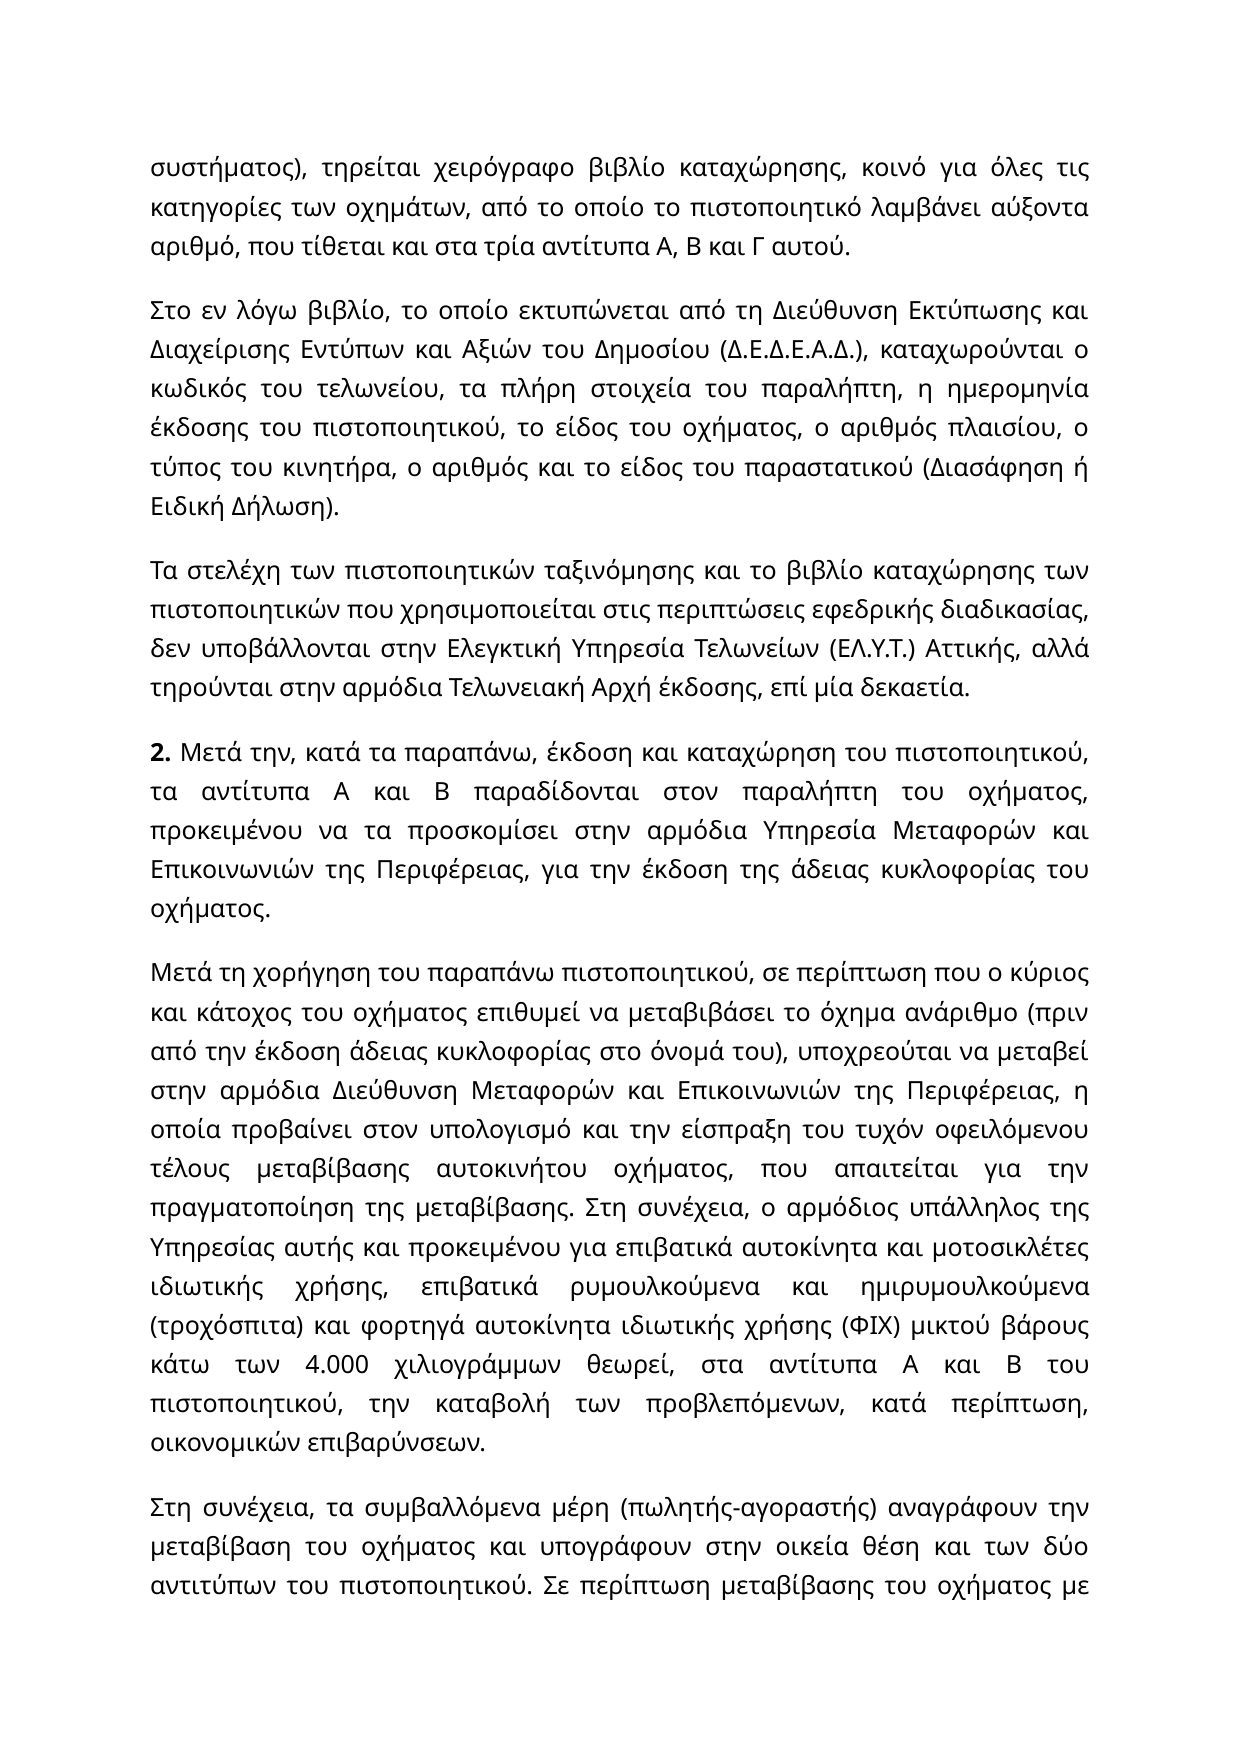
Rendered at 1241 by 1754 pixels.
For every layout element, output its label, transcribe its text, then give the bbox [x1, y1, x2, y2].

text συστήματος), τηρείται χειρόγραφο βιβλίο καταχώρησης, κοινό για όλες τις κατηγορίες των οχημάτων, από το οποίο το πιστοποιητικό λαμβάνει αύξοντα αριθμό, που τίθεται και στα τρία αντίτυπα Α, Β και Γ αυτού. [150, 150, 1090, 262]
text Στο εν λόγω βιβλίο, το οποίο εκτυπώνεται από τη Διεύθυνση Εκτύπωσης και Διαχείρισης Εντύπων και Αξιών του Δημοσίου (Δ.Ε.Δ.Ε.Α.Δ.), καταχωρούνται ο κωδικός του τελωνείου, τα πλήρη στοιχεία του παραλήπτη, η ημερομηνία έκδοσης του πιστοποιητικού, το είδος του οχήματος, ο αριθμός πλαισίου, ο τύπος του κινητήρα, ο αριθμός και το είδος του παραστατικού (Διασάφηση ή Ειδική Δήλωση). [150, 292, 1090, 522]
text 2. Μετά την, κατά τα παραπάνω, έκδοση και καταχώρηση του πιστοποιητικού, τα αντίτυπα Α και Β παραδίδονται στον παραλήπτη του οχήματος, προκειμένου να τα προσκομίσει στην αρμόδια Υπηρεσία Μεταφορών και Επικοινωνιών της Περιφέρειας, για την έκδοση της άδειας κυκλοφορίας του οχήματος. [150, 734, 1090, 925]
text Μετά τη χορήγηση του παραπάνω πιστοποιητικού, σε περίπτωση που ο κύριος και κάτοχος του οχήματος επιθυμεί να μεταβιβάσει το όχημα ανάριθμο (πριν από την έκδοση άδειας κυκλοφορίας στο όνομά του), υποχρεούται να μεταβεί στην αρμόδια Διεύθυνση Μεταφορών και Επικοινωνιών της Περιφέρειας, η οποία προβαίνει στον υπολογισμό και την είσπραξη του τυχόν οφειλόμενου τέλους μεταβίβασης αυτοκινήτου οχήματος, που απαιτείται για την πραγματοποίηση της μεταβίβασης. Στη συνέχεια, ο αρμόδιος υπάλληλος της Υπηρεσίας αυτής και προκειμένου για επιβατικά αυτοκίνητα και μοτοσικλέτες ιδιωτικής χρήσης, επιβατικά ρυμουλκούμενα και ημιρυμουλκούμενα (τροχόσπιτα) και φορτηγά αυτοκίνητα ιδιωτικής χρήσης (ΦΙΧ) μικτού βάρους κάτω των 4.000 χιλιογράμμων θεωρεί, στα αντίτυπα Α και Β του πιστοποιητικού, την καταβολή των προβλεπόμενων, κατά περίπτωση, οικονομικών επιβαρύνσεων. [150, 955, 1090, 1459]
text Στη συνέχεια, τα συμβαλλόμενα μέρη (πωλητής-αγοραστής) αναγράφουν την μεταβίβαση του οχήματος και υπογράφουν στην οικεία θέση και των δύο αντιτύπων του πιστοποιητικού. Σε περίπτωση μεταβίβασης του οχήματος με [150, 1489, 1090, 1602]
text Τα στελέχη των πιστοποιητικών ταξινόμησης και το βιβλίο καταχώρησης των πιστοποιητικών που χρησιμοποιείται στις περιπτώσεις εφεδρικής διαδικασίας, δεν υποβάλλονται στην Ελεγκτική Υπηρεσία Τελωνείων (ΕΛ.Υ.Τ.) Αττικής, αλλά τηρούνται στην αρμόδια Τελωνειακή Αρχή έκδοσης, επί μία δεκαετία. [150, 552, 1090, 704]
